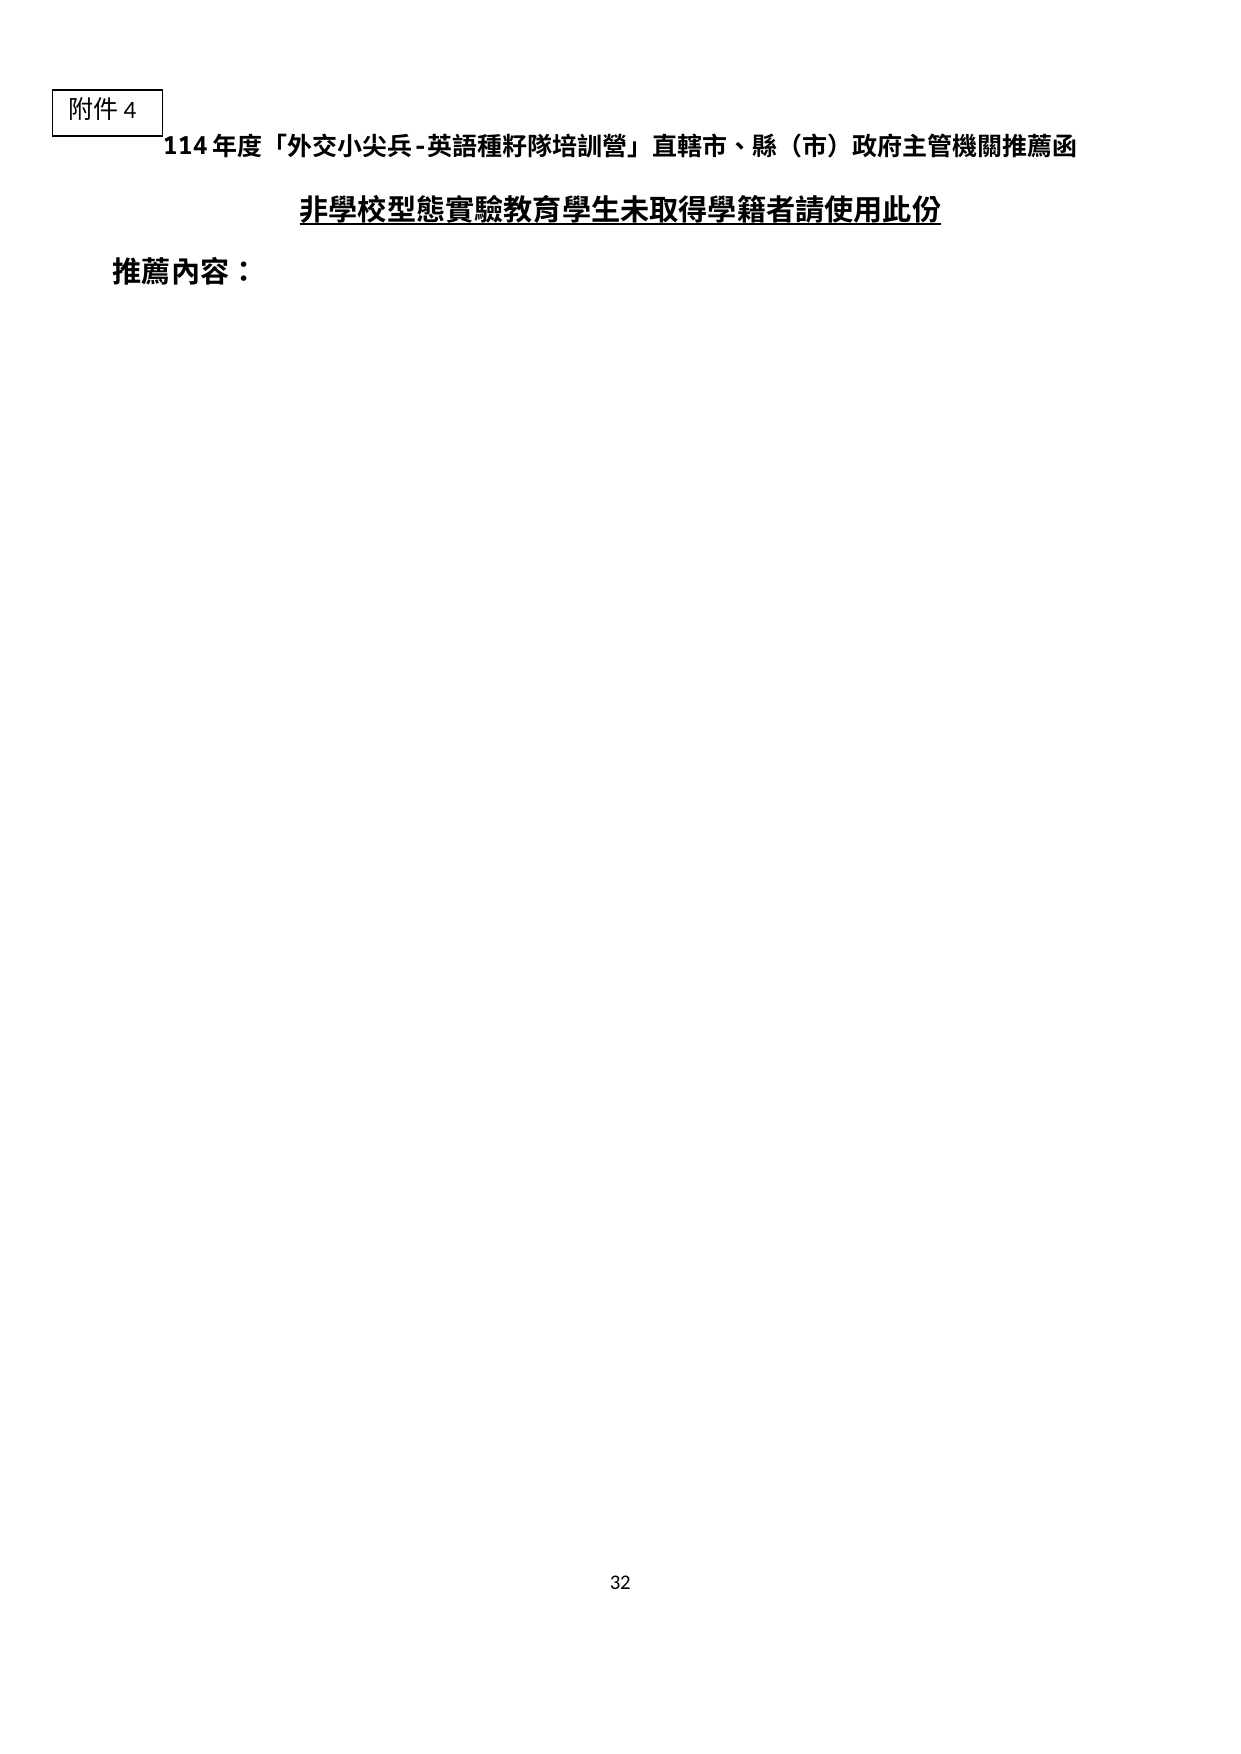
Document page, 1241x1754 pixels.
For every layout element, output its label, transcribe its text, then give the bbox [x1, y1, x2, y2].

text 114年度「外交小尖兵-英語種籽隊培訓營」直轄市、縣（市）政府主管機關推薦函 [112, 103, 1128, 166]
text 非學校型態實驗教育學生未取得學籍者請使用此份 [112, 166, 1128, 228]
text 推薦內容： [112, 228, 1128, 291]
text 114年度「外交小尖兵-英語種籽隊培訓營」直轄市、縣（市）政府主管機關推薦函 [53, 91, 162, 135]
text 附件4 [68, 98, 146, 123]
